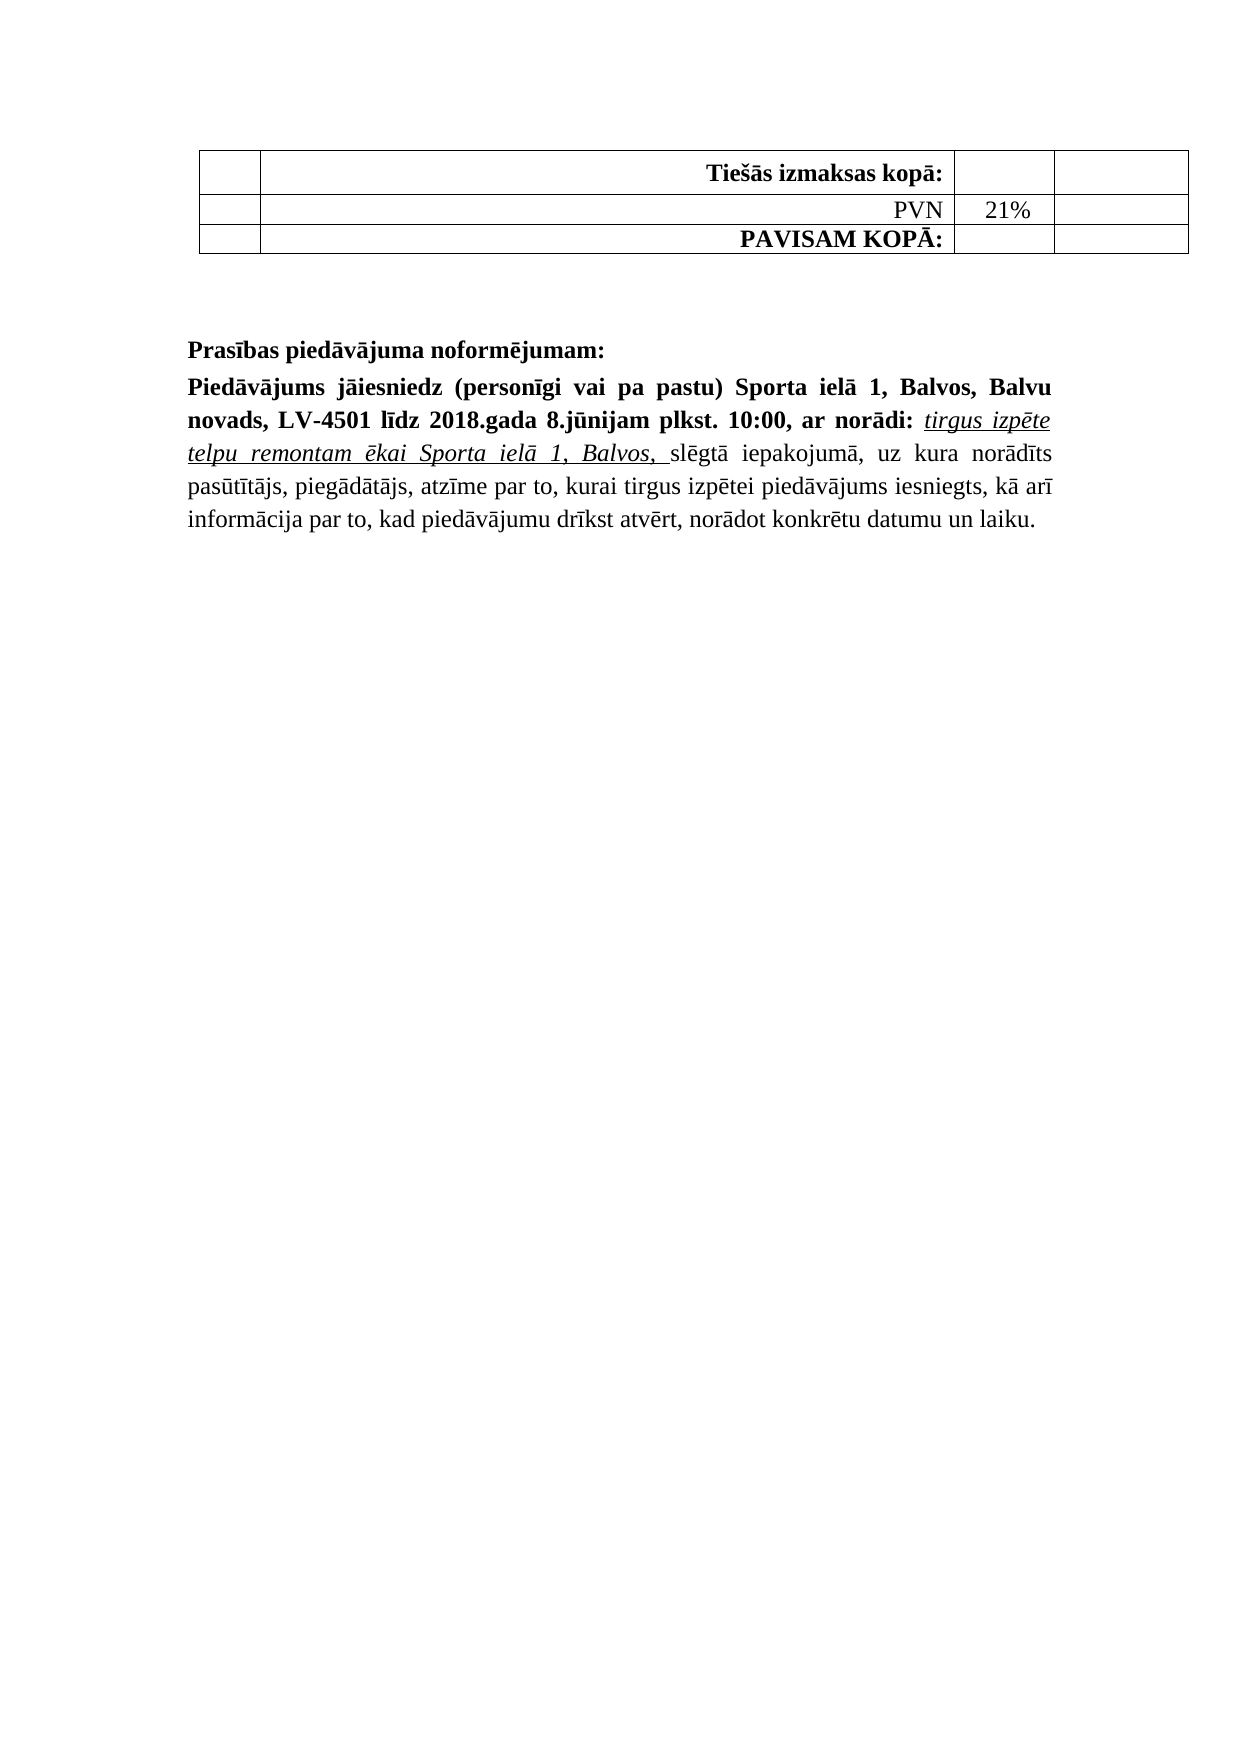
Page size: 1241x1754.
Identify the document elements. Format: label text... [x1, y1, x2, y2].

table_cell [200, 195, 260, 223]
table_cell PAVISAM KOPĀ: [261, 225, 954, 253]
table_cell [955, 151, 1054, 194]
table_cell [200, 151, 260, 194]
table_cell [1055, 151, 1188, 194]
table_cell [955, 225, 1054, 253]
table_cell PVN [261, 195, 954, 223]
table_cell [1055, 225, 1188, 253]
table_cell [199, 254, 1188, 283]
table_cell [200, 225, 260, 253]
text Piedāvājums jāiesniedz (personīgi vai pa pastu) Sporta ielā 1, Balvos, Balvu novads, LV-4501 līdz 2018.gada 8.jūnijam plkst. 10:00, ar norādi: tirgus izpēte telpu remontam ēkai Sporta ielā 1, Balvos, slēgtā iepakojumā, uz kura norādīts pasūtītājs, piegādātājs, atzīme par to, kurai tirgus izpētei piedāvājums iesniegts, kā arī informācija par to, kad piedāvājumu drīkst atvērt, norādot konkrētu datumu un laiku. [187, 372, 1053, 533]
table_cell [1055, 195, 1188, 223]
text Prasības piedāvājuma noformējumam: [187, 335, 1053, 364]
table_cell 21% [955, 195, 1054, 223]
table_cell Tiešās izmaksas kopā: [261, 151, 954, 194]
